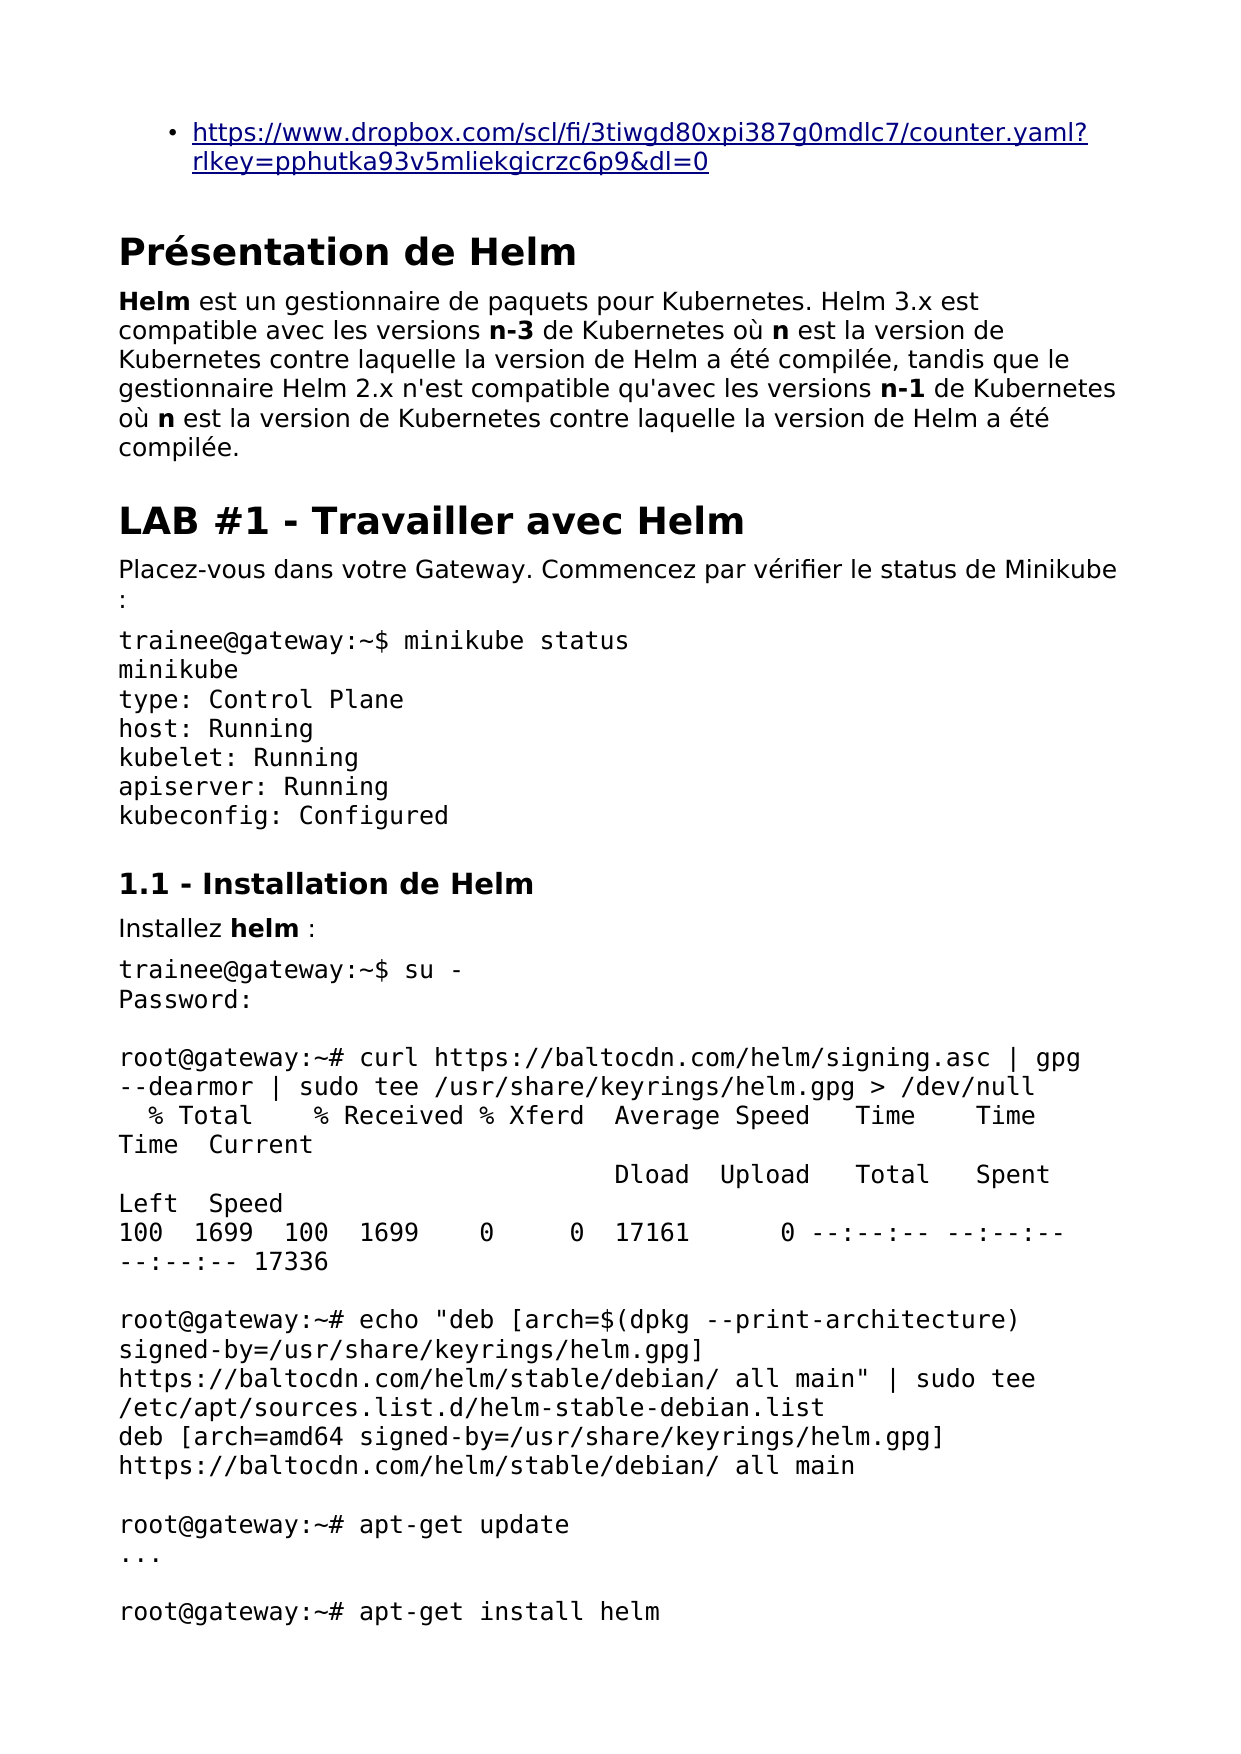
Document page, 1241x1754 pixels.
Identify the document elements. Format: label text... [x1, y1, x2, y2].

subtitle LAB #1 - Travailler avec Helm [118, 499, 1122, 543]
subtitle Présentation de Helm [118, 231, 1122, 274]
text Placez-vous dans votre Gateway. Commencez par vérifier le status de Minikube : [118, 556, 1122, 614]
text trainee@gateway:~$ minikube status minikube type: Control Plane host: Running kubelet: Running apiserver: Running kubeconfig: Configured [118, 627, 1122, 831]
text Installez helm : [118, 914, 1122, 943]
subtitle 1.1 - Installation de Helm [118, 867, 1122, 901]
text Helm est un gestionnaire de paquets pour Kubernetes. Helm 3.x est compatible avec les versions n-3 de Kubernetes où n est la version de Kubernetes contre laquelle la version de Helm a été compilée, tandis que le gestionnaire Helm 2.x n'est compatible qu'avec les versions n-1 de Kubernetes où n est la version de Kubernetes contre laquelle la version de Helm a été compilée. [118, 287, 1122, 462]
text trainee@gateway:~$ su - Password: root@gateway:~# curl https://baltocdn.com/helm/signing.asc | gpg --dearmor | sudo tee /usr/share/keyrings/helm.gpg > /dev/null % Total % Received % Xferd Average Speed Time Time Time Current Dload Upload Total Spent Left Speed 100 1699 100 1699 0 0 17161 0 --:--:-- --:--:-- --:--:-- 17336 root@gateway:~# echo "deb [arch=$(dpkg --print-architecture) signed-by=/usr/share/keyrings/helm.gpg] https://baltocdn.com/helm/stable/debian/ all main" | sudo tee /etc/apt/sources.list.d/helm-stable-debian.list deb [arch=amd64 signed-by=/usr/share/keyrings/helm.gpg] https://baltocdn.com/helm/stable/debian/ all main root@gateway:~# apt-get update ... root@gateway:~# apt-get install helm [118, 956, 1122, 1626]
list https://www.dropbox.com/scl/fi/3tiwgd80xpi387g0mdlc7/counter.yaml?rlkey=pphutka93v5mliekgicrzc6p9&dl=0 [177, 118, 1122, 176]
